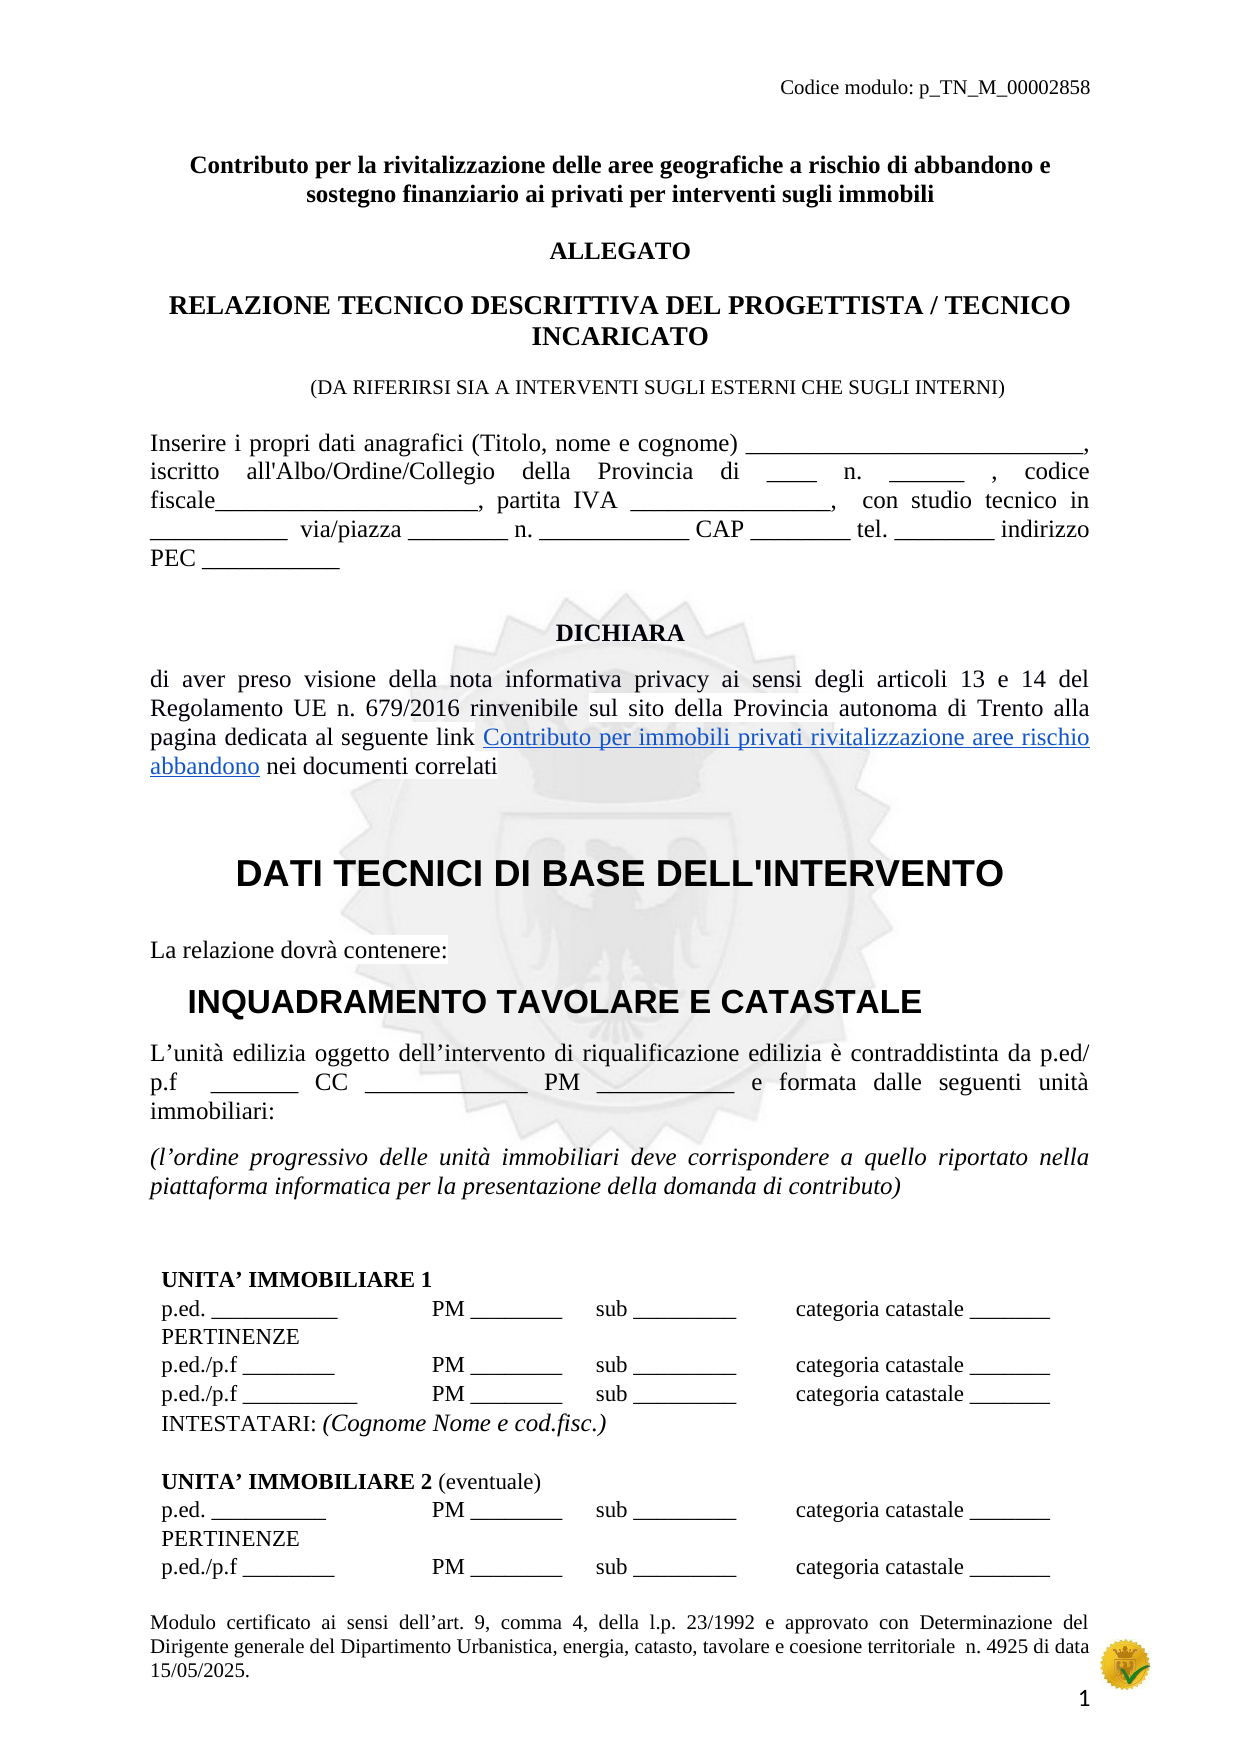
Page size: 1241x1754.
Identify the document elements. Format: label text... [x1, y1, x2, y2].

picture [1100, 1639, 1152, 1690]
table_cell PM ________ [421, 1380, 583, 1406]
table_cell [585, 1525, 783, 1551]
table_cell UNITA’ IMMOBILIARE 2 (eventuale) [151, 1468, 1090, 1494]
picture [339, 779, 901, 851]
table_cell PERTINENZE [151, 1323, 419, 1349]
table_cell PM ________ [421, 1352, 583, 1378]
table_cell p.ed./p.f ________ [151, 1553, 419, 1579]
picture [339, 1020, 901, 1038]
table_cell PERTINENZE [151, 1525, 419, 1551]
table_cell PM ________ [421, 1295, 583, 1321]
table_cell [785, 1525, 1090, 1551]
picture [339, 964, 901, 982]
table_cell sub _________ [585, 1496, 783, 1522]
table_cell sub _________ [585, 1352, 783, 1378]
table_cell [151, 1439, 419, 1466]
subtitle INQUADRAMENTO TAVOLARE E CATASTALE [187, 982, 1090, 1020]
text La relazione dovrà contenere: [150, 935, 1090, 964]
table_cell p.ed. ___________ [151, 1295, 419, 1321]
table_cell categoria catastale _______ [785, 1380, 1090, 1406]
table_cell p.ed./p.f ________ [151, 1352, 419, 1378]
table_cell sub _________ [585, 1295, 783, 1321]
text (l’ordine progressivo delle unità immobiliari deve corrispondere a quello riportato nella piattaforma informatica per la presentazione della domanda di contributo) [150, 1142, 1090, 1200]
table_cell p.ed./p.f __________ [151, 1380, 419, 1406]
table_cell [585, 1439, 783, 1466]
text ALLEGATO [150, 236, 1090, 265]
text RELAZIONE TECNICO DESCRITTIVA DEL PROGETTISTA / TECNICO INCARICATO [150, 289, 1090, 351]
picture [339, 589, 901, 618]
table_cell PM ________ [421, 1496, 583, 1522]
table_cell [421, 1439, 583, 1466]
text Inserire i propri dati anagrafici (Titolo, nome e cognome) ___________________________, iscritto all'Albo/Ordine/Collegio della Provincia di ____ n. ______ , codice fiscale_____________________, partita IVA ________________, con studio tecnico in ___________ via/piazza ________ n. ____________ CAP ________ tel. ________ indirizzo PEC ___________ [150, 428, 1090, 571]
text di aver preso visione della nota informativa privacy ai sensi degli articoli 13 e 14 del Regolamento UE n. 679/2016 rinvenibile sul sito della Provincia autonoma di Trento alla pagina dedicata al seguente link Contributo per immobili privati rivitalizzazione aree rischio abbandono nei documenti correlati [150, 664, 1090, 779]
table_cell [785, 1323, 1090, 1349]
table_cell p.ed. __________ [151, 1496, 419, 1522]
table_cell [421, 1525, 583, 1551]
text (DA RIFERIRSI SIA A INTERVENTI SUGLI ESTERNI CHE SUGLI INTERNI) [150, 375, 1090, 399]
table_cell sub _________ [585, 1380, 783, 1406]
table_cell categoria catastale _______ [785, 1553, 1090, 1579]
table_cell categoria catastale _______ [785, 1352, 1090, 1378]
table_cell categoria catastale _______ [785, 1295, 1090, 1321]
text Contributo per la rivitalizzazione delle aree geografiche a rischio di abbandono e sostegno finanziario ai privati per interventi sugli immobili [150, 150, 1090, 207]
table_cell PM ________ [421, 1553, 583, 1579]
picture [339, 1124, 901, 1142]
table_cell INTESTATARI: (Cognome Nome e cod.fisc.) [151, 1409, 1090, 1437]
table_cell [585, 1323, 783, 1349]
text L’unità edilizia oggetto dell’intervento di riqualificazione edilizia è contraddistinta da p.ed/ p.f _______ CC _____________ PM ___________ e formata dalle seguenti unità immobiliari: [150, 1038, 1090, 1124]
text DICHIARA [150, 618, 1090, 647]
table_cell sub _________ [585, 1553, 783, 1579]
table_cell categoria catastale _______ [785, 1496, 1090, 1522]
table_cell [421, 1323, 583, 1349]
subtitle DATI TECNICI DI BASE DELL'INTERVENTO [150, 851, 1090, 894]
table_header UNITA’ IMMOBILIARE 1 [151, 1266, 1090, 1293]
picture [339, 647, 901, 664]
table_cell [785, 1439, 1090, 1466]
picture [339, 894, 901, 935]
